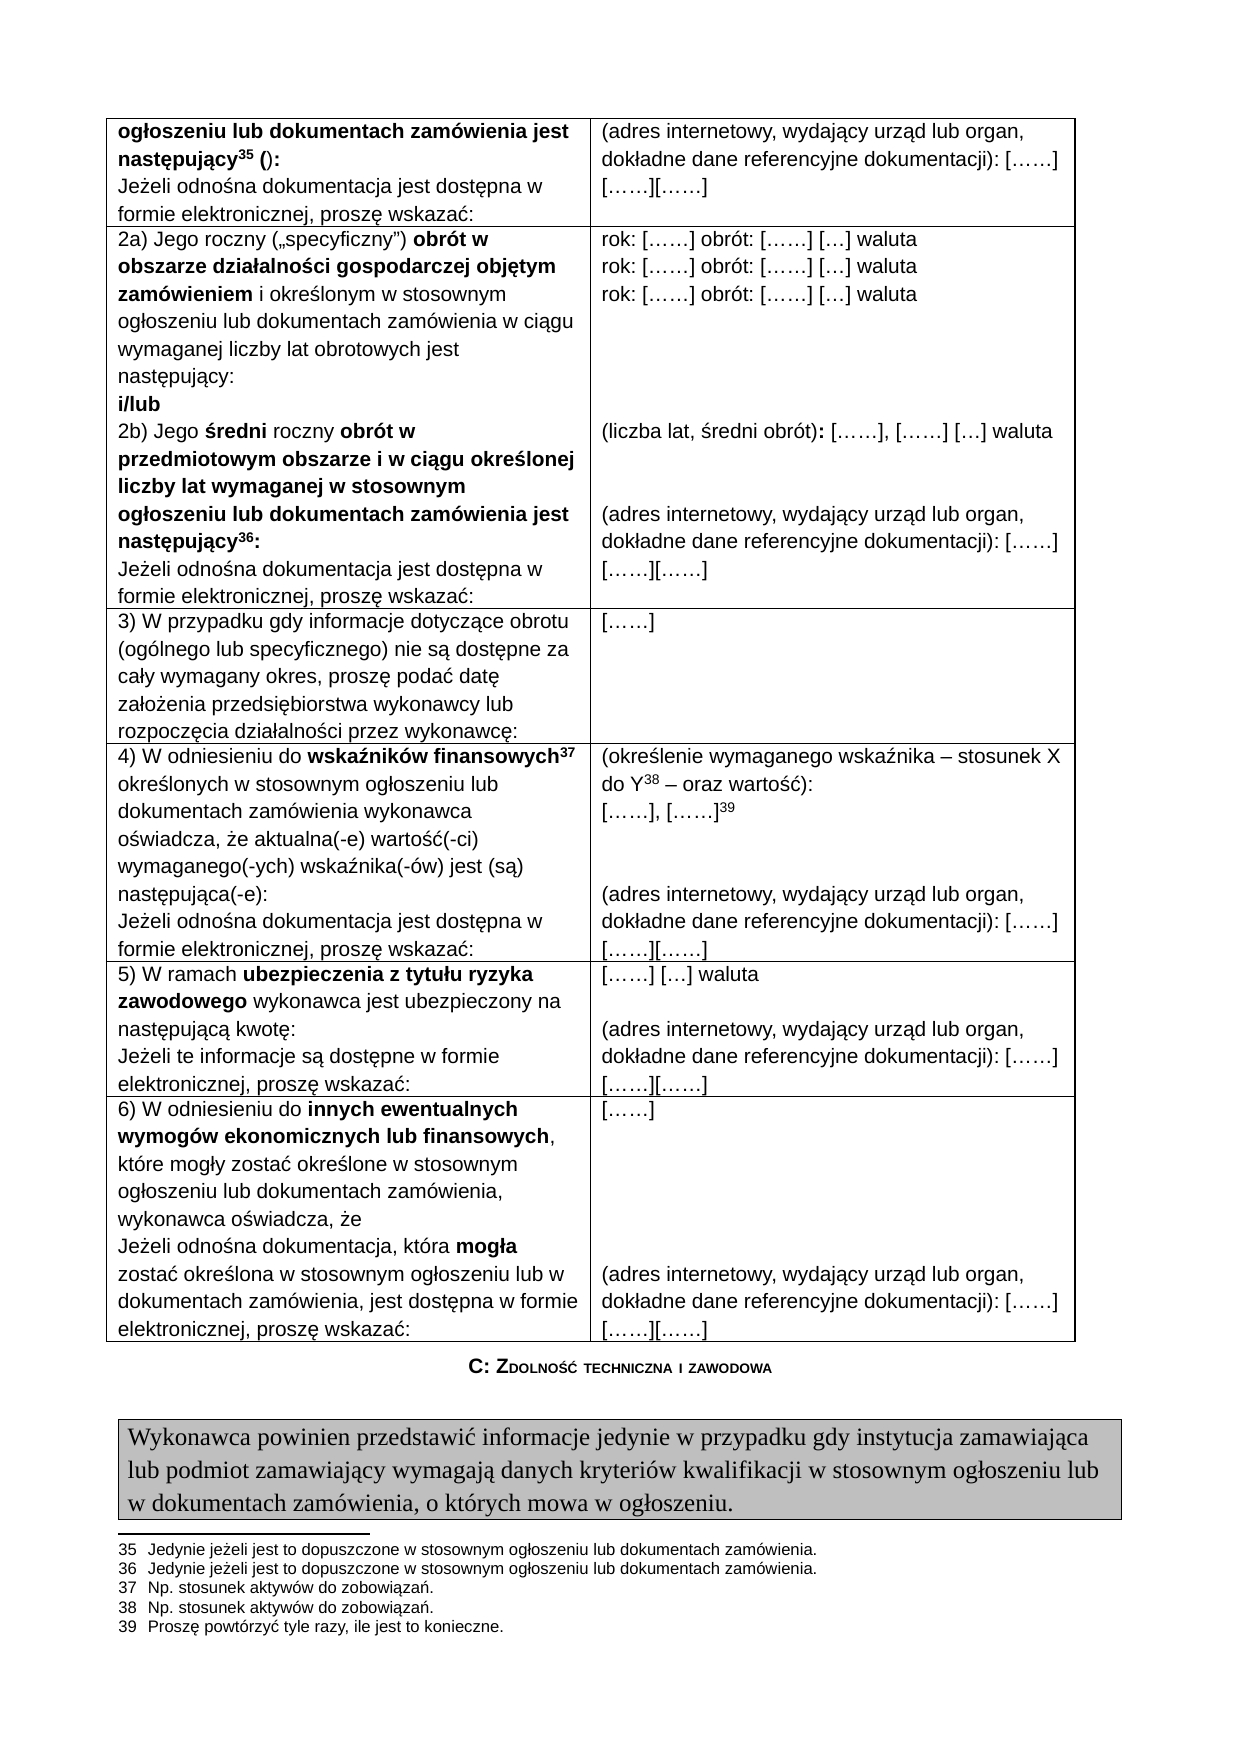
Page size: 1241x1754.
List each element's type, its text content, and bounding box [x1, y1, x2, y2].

table_cell [……] (adres internetowy, wydający urząd lub organ, dokładne dane referencyjne dokumentacji): [……][……][……] [591, 1097, 1074, 1341]
table_cell 2a) Jego roczny („specyficzny”) obrót w obszarze działalności gospodarczej objętym zamówieniem i określonym w stosownym ogłoszeniu lub dokumentach zamówienia w ciągu wymaganej liczby lat obrotowych jest następujący: i/lub 2b) Jego średni roczny obrót w przedmiotowym obszarze i w ciągu określonej liczby lat wymaganej w stosownym ogłoszeniu lub dokumentach zamówienia jest następujący: Jeżeli odnośna dokumentacja jest dostępna w formie elektronicznej, proszę wskazać: [107, 227, 590, 608]
table_cell 4) W odniesieniu do wskaźników finansowych określonych w stosownym ogłoszeniu lub dokumentach zamówienia wykonawca oświadcza, że aktualna(-e) wartość(-ci) wymaganego(-ych) wskaźnika(-ów) jest (są) następująca(-e): Jeżeli odnośna dokumentacja jest dostępna w formie elektronicznej, proszę wskazać: [107, 744, 590, 961]
table_cell [……] […] waluta (adres internetowy, wydający urząd lub organ, dokładne dane referencyjne dokumentacji): [……][……][……] [591, 962, 1074, 1096]
text Wykonawca powinien przedstawić informacje jedynie w przypadku gdy instytucja zamawiająca lub podmiot zamawiający wymagają danych kryteriów kwalifikacji w stosownym ogłoszeniu lub w dokumentach zamówienia, o których mowa w ogłoszeniu. [119, 1420, 1121, 1519]
table_cell 6) W odniesieniu do innych ewentualnych wymogów ekonomicznych lub finansowych, które mogły zostać określone w stosownym ogłoszeniu lub dokumentach zamówienia, wykonawca oświadcza, że Jeżeli odnośna dokumentacja, która mogła zostać określona w stosownym ogłoszeniu lub w dokumentach zamówienia, jest dostępna w formie elektronicznej, proszę wskazać: [107, 1097, 590, 1341]
table_cell 3) W przypadku gdy informacje dotyczące obrotu (ogólnego lub specyficznego) nie są dostępne za cały wymagany okres, proszę podać datę założenia przedsiębiorstwa wykonawcy lub rozpoczęcia działalności przez wykonawcę: [107, 609, 590, 743]
table_cell [……] [591, 609, 1074, 743]
table_cell (adres internetowy, wydający urząd lub organ, dokładne dane referencyjne dokumentacji): [……][……][……] [591, 119, 1074, 226]
table_cell (określenie wymaganego wskaźnika – stosunek X do Y – oraz wartość): [……], [……] (adres internetowy, wydający urząd lub organ, dokładne dane referencyjne dokumentacji): [……][……][……] [591, 744, 1074, 961]
table_cell 5) W ramach ubezpieczenia z tytułu ryzyka zawodowego wykonawca jest ubezpieczony na następującą kwotę: Jeżeli te informacje są dostępne w formie elektronicznej, proszę wskazać: [107, 962, 590, 1096]
title C: Zdolność techniczna i zawodowa [118, 1354, 1122, 1378]
table_cell rok: [……] obrót: [……] […] waluta rok: [……] obrót: [……] […] waluta rok: [……] obrót: [……] […] waluta (liczba lat, średni obrót): [……], [……] […] waluta (adres internetowy, wydający urząd lub organ, dokładne dane referencyjne dokumentacji): [……][……][……] [591, 227, 1074, 608]
table_cell ogłoszeniu lub dokumentach zamówienia jest następujący (): Jeżeli odnośna dokumentacja jest dostępna w formie elektronicznej, proszę wskazać: [107, 119, 590, 226]
